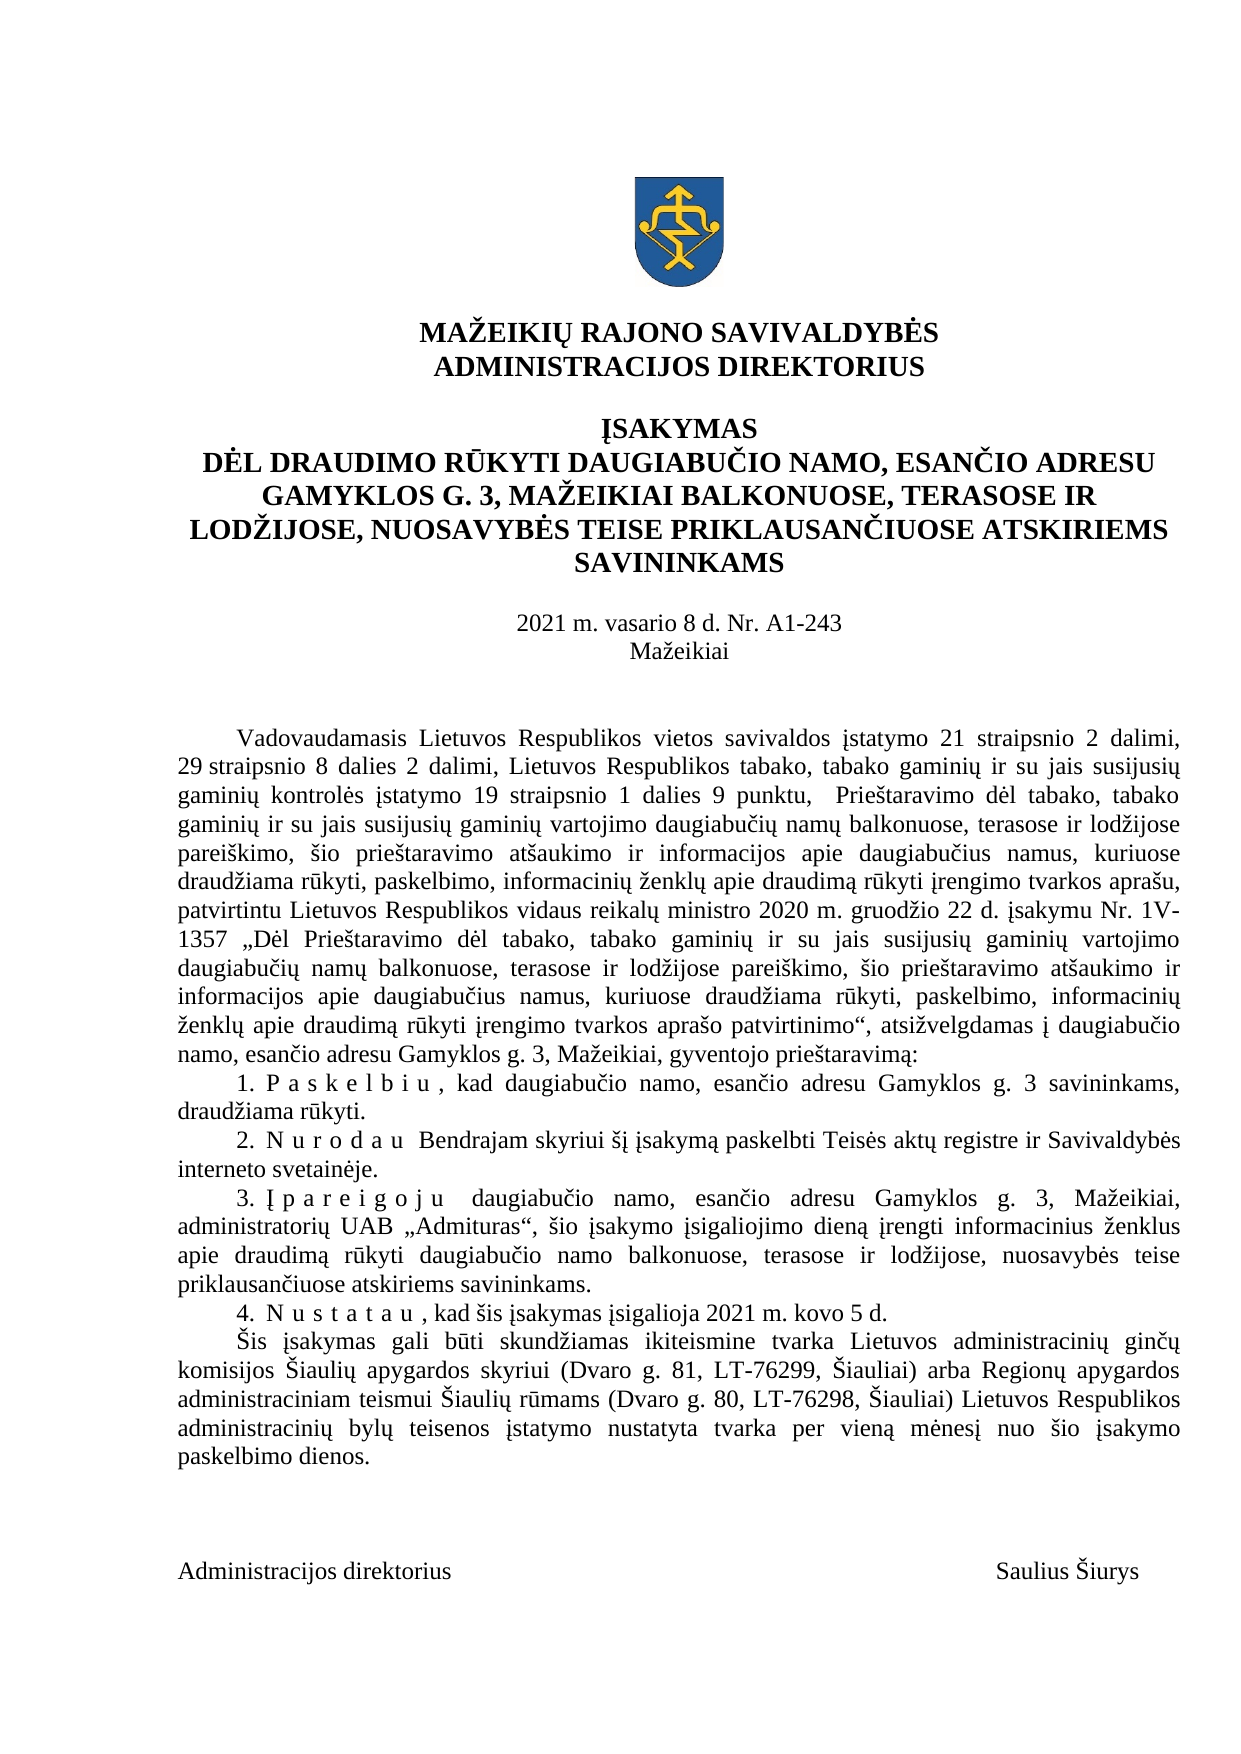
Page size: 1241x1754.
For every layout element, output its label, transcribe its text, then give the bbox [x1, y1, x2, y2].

text 2. Nurodau Bendrajam skyriui šį įsakymą paskelbti Teisės aktų registre ir Savivaldybės interneto svetainėje. [177, 1125, 1181, 1183]
text Administracijos direktorius Saulius Šiurys [177, 1556, 1181, 1585]
text 4. Nustatau, kad šis įsakymas įsigalioja 2021 m. kovo 5 d. [177, 1298, 1181, 1326]
text Mažeikiai [177, 636, 1181, 665]
text DĖL DRAUDIMO RŪKYTI DAUGIABUČIO NAMO, ESANČIO ADRESU GAMYKLOS G. 3, MAŽEIKIAI BALKONUOSE, TERASOSE IR LODŽIJOSE, NUOSAVYBĖS TEISE PRIKLAUSANČIUOSE ATSKIRIEMS SAVININKAMS [177, 445, 1181, 579]
text 2021 m. vasario 8 d. Nr. A1-243 [177, 608, 1181, 636]
text 1. Paskelbiu, kad daugiabučio namo, esančio adresu Gamyklos g. 3 savininkams, draudžiama rūkyti. [177, 1068, 1181, 1125]
text Mažeikių rajono savivaldybės [177, 315, 1181, 349]
text Šis įsakymas gali būti skundžiamas ikiteismine tvarka Lietuvos administracinių ginčų komisijos Šiaulių apygardos skyriui (Dvaro g. 81, LT-76299, Šiauliai) arba Regionų apygardos administraciniam teismui Šiaulių rūmams (Dvaro g. 80, LT-76298, Šiauliai) Lietuvos Respublikos administracinių bylų teisenos įstatymo nustatyta tvarka per vieną mėnesį nuo šio įsakymo paskelbimo dienos. [177, 1326, 1181, 1470]
text 3. Įpareigoju daugiabučio namo, esančio adresu Gamyklos g. 3, Mažeikiai, administratorių UAB „Admituras“, šio įsakymo įsigaliojimo dieną įrengti informacinius ženklus apie draudimą rūkyti daugiabučio namo balkonuose, terasose ir lodžijose, nuosavybės teise priklausančiuose atskiriems savininkams. [177, 1183, 1181, 1298]
text administraCIJOS DIREKTORIUS [177, 349, 1181, 382]
text Vadovaudamasis Lietuvos Respublikos vietos savivaldos įstatymo 21 straipsnio 2 dalimi, 29 straipsnio 8 dalies 2 dalimi, Lietuvos Respublikos tabako, tabako gaminių ir su jais susijusių gaminių kontrolės įstatymo 19 straipsnio 1 dalies 9 punktu, Prieštaravimo dėl tabako, tabako gaminių ir su jais susijusių gaminių vartojimo daugiabučių namų balkonuose, terasose ir lodžijose pareiškimo, šio prieštaravimo atšaukimo ir informacijos apie daugiabučius namus, kuriuose draudžiama rūkyti, paskelbimo, informacinių ženklų apie draudimą rūkyti įrengimo tvarkos aprašu, patvirtintu Lietuvos Respublikos vidaus reikalų ministro 2020 m. gruodžio 22 d. įsakymu Nr. 1V-1357 „Dėl Prieštaravimo dėl tabako, tabako gaminių ir su jais susijusių gaminių vartojimo daugiabučių namų balkonuose, terasose ir lodžijose pareiškimo, šio prieštaravimo atšaukimo ir informacijos apie daugiabučius namus, kuriuose draudžiama rūkyti, paskelbimo, informacinių ženklų apie draudimą rūkyti įrengimo tvarkos aprašo patvirtinimo“, atsižvelgdamas į daugiabučio namo, esančio adresu Gamyklos g. 3, Mažeikiai, gyventojo prieštaravimą: [177, 723, 1181, 1068]
text ĮSAKYMAS [177, 411, 1181, 445]
